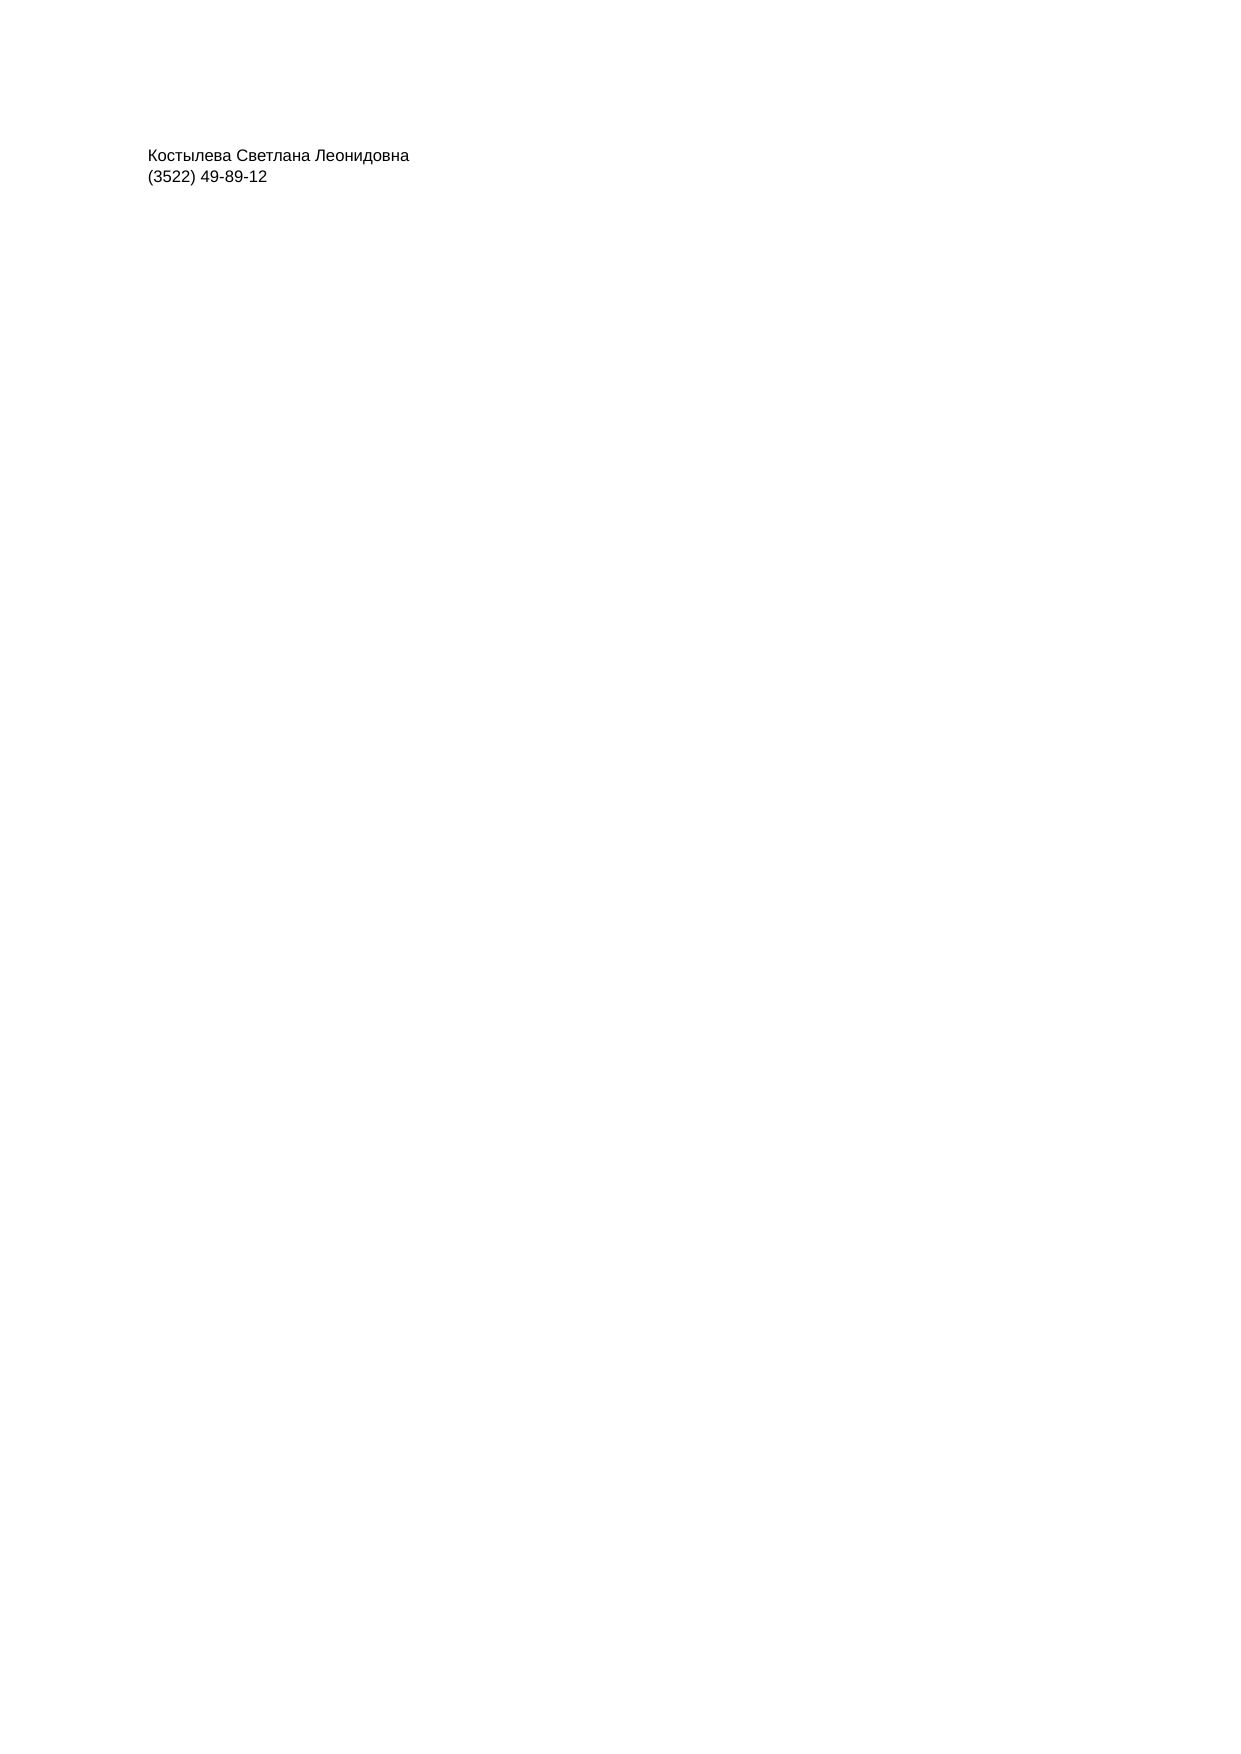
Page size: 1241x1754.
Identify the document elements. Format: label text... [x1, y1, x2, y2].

text (3522) 49-89-12 [148, 167, 1181, 186]
text Костылева Светлана Леонидовна [148, 146, 1181, 165]
